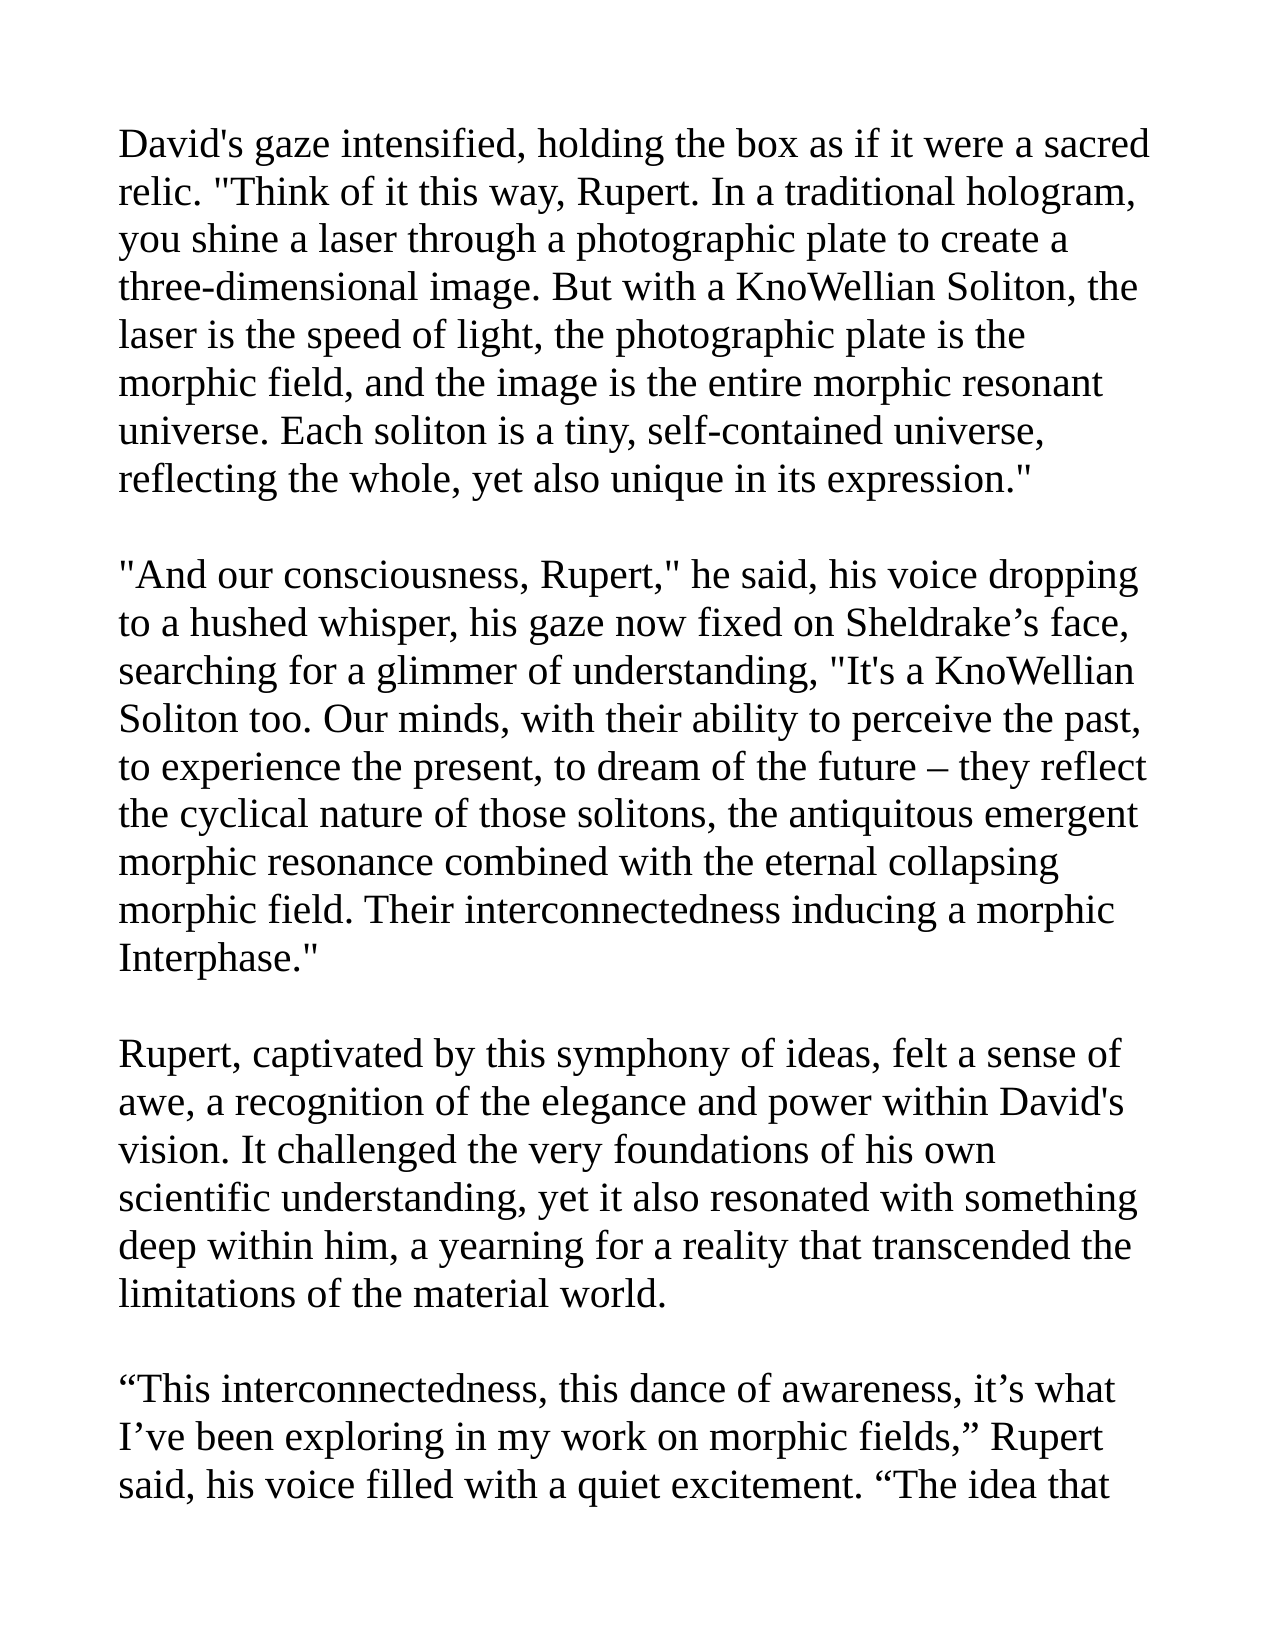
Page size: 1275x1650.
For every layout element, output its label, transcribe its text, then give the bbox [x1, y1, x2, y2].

text Rupert, captivated by this symphony of ideas, felt a sense of awe, a recognition of the elegance and power within David's vision. It challenged the very foundations of his own scientific understanding, yet it also resonated with something deep within him, a yearning for a reality that transcended the limitations of the material world. [118, 1028, 1157, 1316]
text David's gaze intensified, holding the box as if it were a sacred relic. "Think of it this way, Rupert. In a traditional hologram, you shine a laser through a photographic plate to create a three-dimensional image. But with a KnoWellian Soliton, the laser is the speed of light, the photographic plate is the morphic field, and the image is the entire morphic resonant universe. Each soliton is a tiny, self-contained universe, reflecting the whole, yet also unique in its expression." [118, 118, 1157, 501]
text "And our consciousness, Rupert," he said, his voice dropping to a hushed whisper, his gaze now fixed on Sheldrake’s face, searching for a glimmer of understanding, "It's a KnoWellian Soliton too. Our minds, with their ability to perceive the past, to experience the present, to dream of the future – they reflect the cyclical nature of those solitons, the antiquitous emergent morphic resonance combined with the eternal collapsing morphic field. Their interconnectedness inducing a morphic Interphase." [118, 549, 1157, 981]
text “This interconnectedness, this dance of awareness, it’s what I’ve been exploring in my work on morphic fields,” Rupert said, his voice filled with a quiet excitement. “The idea that [118, 1364, 1157, 1508]
